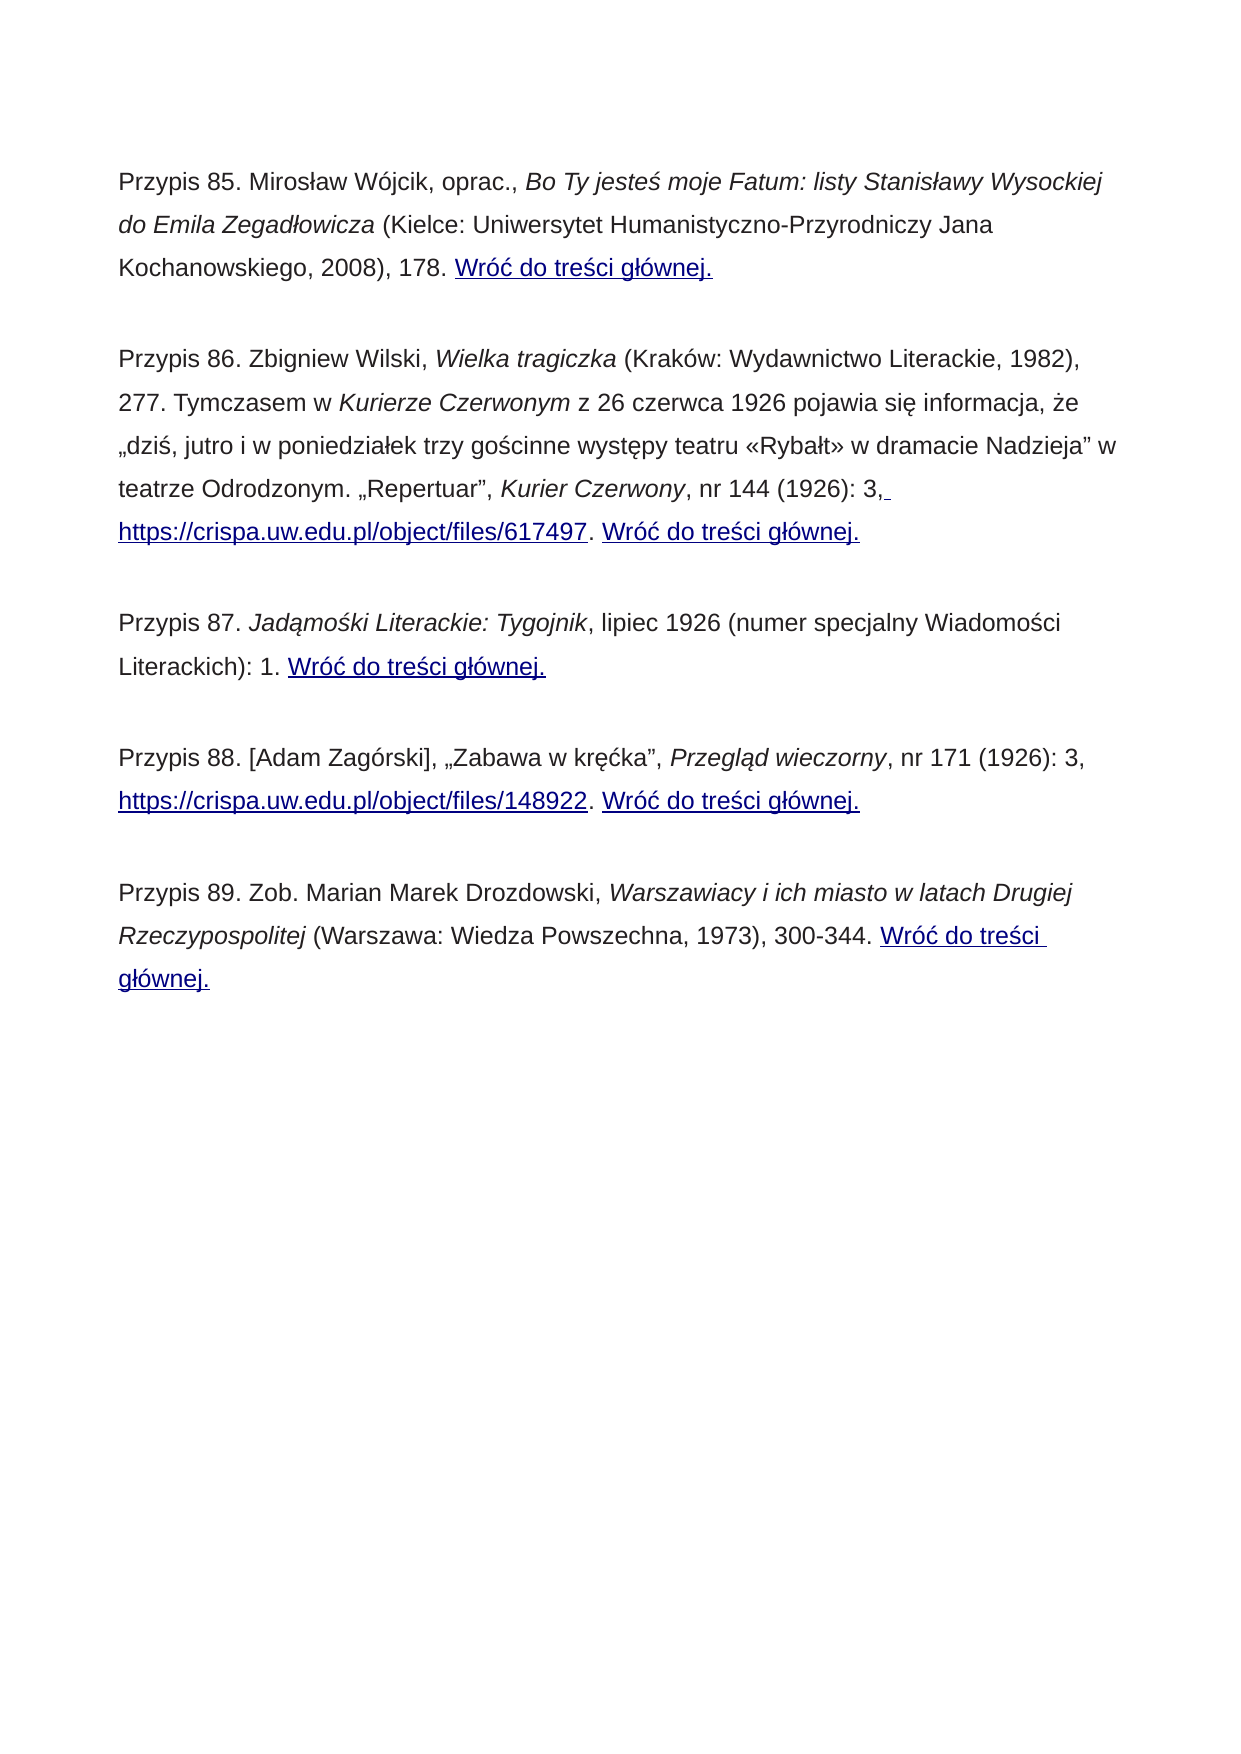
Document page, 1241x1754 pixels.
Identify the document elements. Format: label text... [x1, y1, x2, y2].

text Przypis 86. Zbigniew Wilski, Wielka tragiczka (Kraków: Wydawnictwo Literackie, 1982), 277. Tymczasem w Kurierze Czerwonym z 26 czerwca 1926 pojawia się informacja, że „dziś, jutro i w poniedziałek trzy gościnne występy teatru «Rybałt» w dramacie Nadzieja” w teatrze Odrodzonym. „Repertuar”, Kurier Czerwony, nr 144 (1926): 3, https://crispa.uw.edu.pl/object/files/617497. Wróć do treści głównej. [118, 344, 1122, 546]
text Przypis 87. Jadąmośki Literackie: Tygojnik, lipiec 1926 (numer specjalny Wiadomości Literackich): 1. Wróć do treści głównej. [118, 608, 1122, 680]
text Przypis 88. [Adam Zagórski], „Zabawa w kręćka”, Przegląd wieczorny, nr 171 (1926): 3, https://crispa.uw.edu.pl/object/files/148922. Wróć do treści głównej. [118, 743, 1122, 815]
text Przypis 89. Zob. Marian Marek Drozdowski, Warszawiacy i ich miasto w latach Drugiej Rzeczypospolitej (Warszawa: Wiedza Powszechna, 1973), 300-344. Wróć do treści głównej. [118, 878, 1122, 993]
text Przypis 85. Mirosław Wójcik, oprac., Bo Ty jesteś moje Fatum: listy Stanisławy Wysockiej do Emila Zegadłowicza (Kielce: Uniwersytet Humanistyczno-Przyrodniczy Jana Kochanowskiego, 2008), 178. Wróć do treści głównej. [118, 167, 1122, 282]
